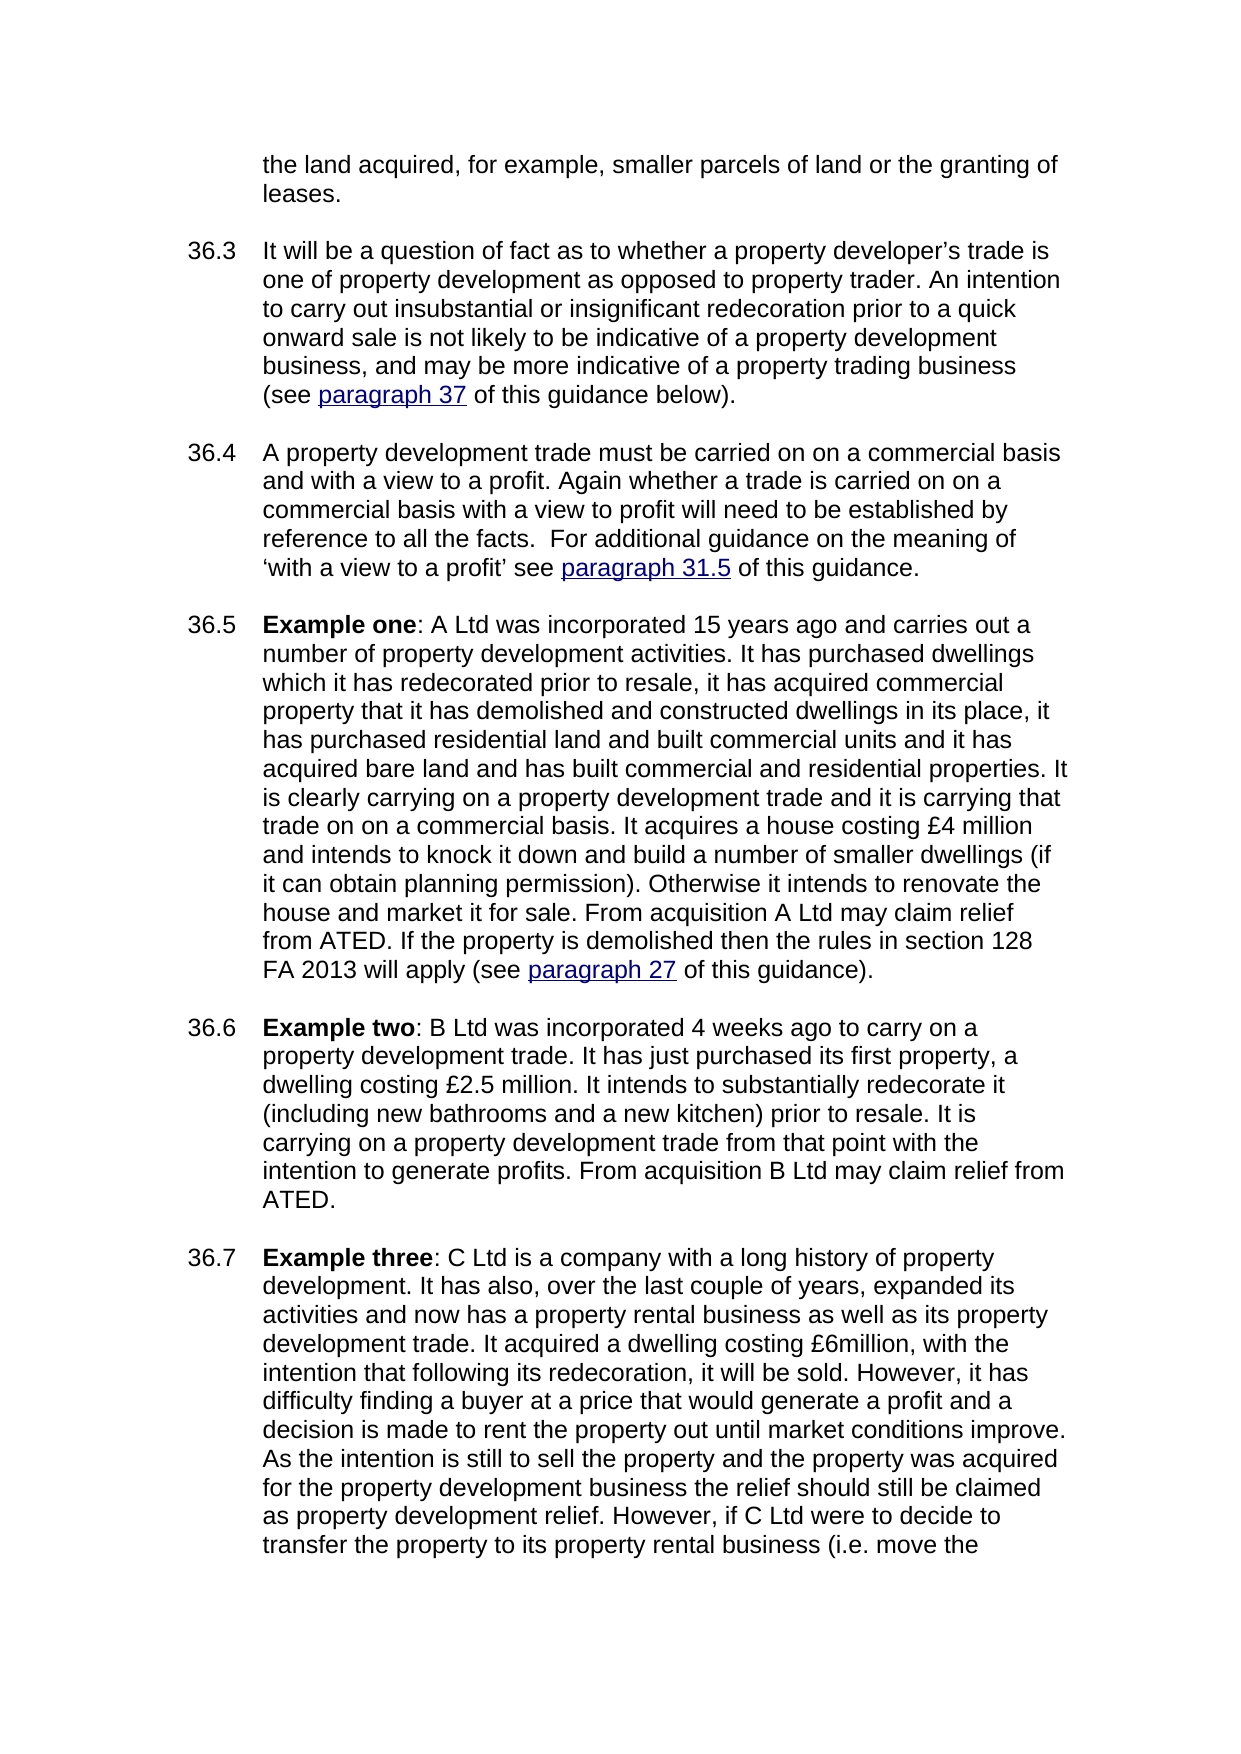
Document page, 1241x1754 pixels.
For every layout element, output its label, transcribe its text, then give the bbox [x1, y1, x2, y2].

text 36.6 Example two: B Ltd was incorporated 4 weeks ago to carry on a property development trade. It has just purchased its first property, a dwelling costing £2.5 million. It intends to substantially redecorate it (including new bathrooms and a new kitchen) prior to resale. It is carrying on a property development trade from that point with the intention to generate profits. From acquisition B Ltd may claim relief from ATED. [187, 1012, 1069, 1214]
text 36.3 It will be a question of fact as to whether a property developer’s trade is one of property development as opposed to property trader. An intention to carry out insubstantial or insignificant redecoration prior to a quick onward sale is not likely to be indicative of a property development business, and may be more indicative of a property trading business (see paragraph 37 of this guidance below). [187, 236, 1069, 409]
text 36.4 A property development trade must be carried on on a commercial basis and with a view to a profit. Again whether a trade is carried on on a commercial basis with a view to profit will need to be established by reference to all the facts. For additional guidance on the meaning of ‘with a view to a profit’ see paragraph 31.5 of this guidance. [187, 437, 1069, 581]
text 36.5 Example one: A Ltd was incorporated 15 years ago and carries out a number of property development activities. It has purchased dwellings which it has redecorated prior to resale, it has acquired commercial property that it has demolished and constructed dwellings in its place, it has purchased residential land and built commercial units and it has acquired bare land and has built commercial and residential properties. It is clearly carrying on a property development trade and it is carrying that trade on on a commercial basis. It acquires a house costing £4 million and intends to knock it down and build a number of smaller dwellings (if it can obtain planning permission). Otherwise it intends to renovate the house and market it for sale. From acquisition A Ltd may claim relief from ATED. If the property is demolished then the rules in section 128 FA 2013 will apply (see paragraph 27 of this guidance). [187, 610, 1069, 984]
text the land acquired, for example, smaller parcels of land or the granting of leases. [187, 150, 1069, 207]
text 36.7 Example three: C Ltd is a company with a long history of property development. It has also, over the last couple of years, expanded its activities and now has a property rental business as well as its property development trade. It acquired a dwelling costing £6million, with the intention that following its redecoration, it will be sold. However, it has difficulty finding a buyer at a price that would generate a profit and a decision is made to rent the property out until market conditions improve. As the intention is still to sell the property and the property was acquired for the property development business the relief should still be claimed as property development relief. However, if C Ltd were to decide to transfer the property to its property rental business (i.e. move the [187, 1242, 1069, 1559]
